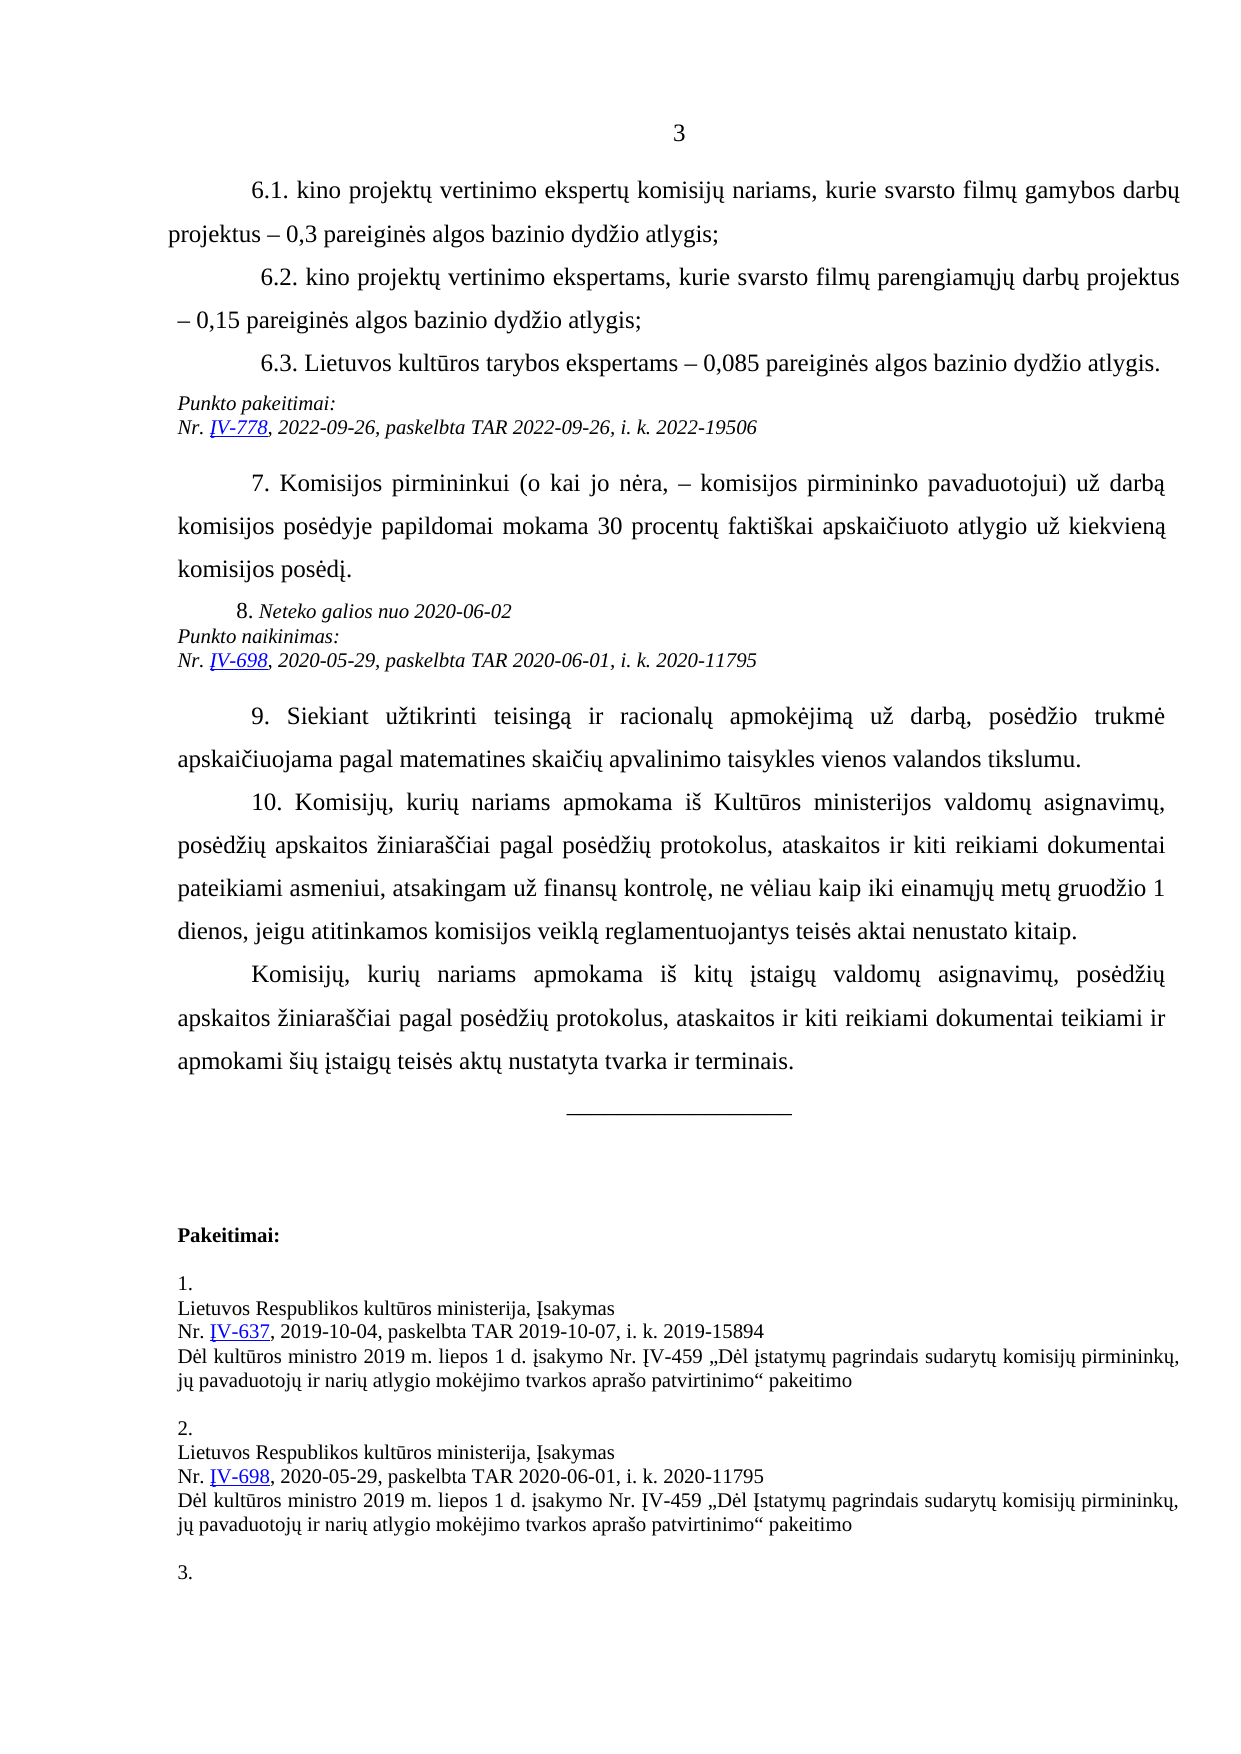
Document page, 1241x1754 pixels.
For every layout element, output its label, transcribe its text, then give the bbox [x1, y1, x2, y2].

text Nr. ĮV-698, 2020-05-29, paskelbta TAR 2020-06-01, i. k. 2020-11795 [177, 1464, 1181, 1488]
text Lietuvos Respublikos kultūros ministerija, Įsakymas [177, 1295, 1181, 1319]
text 1. [177, 1271, 1181, 1295]
text 10. Komisijų, kurių nariams apmokama iš Kultūros ministerijos valdomų asignavimų, posėdžių apskaitos žiniaraščiai pagal posėdžių protokolus, ataskaitos ir kiti reikiami dokumentai pateikiami asmeniui, atsakingam už finansų kontrolę, ne vėliau kaip iki einamųjų metų gruodžio 1 dienos, jeigu atitinkamos komisijos veiklą reglamentuojantys teisės aktai nenustato kitaip. [177, 787, 1166, 945]
text 6.3. Lietuvos kultūros tarybos ekspertams – 0,085 pareiginės algos bazinio dydžio atlygis. [177, 348, 1181, 377]
text Pakeitimai: [177, 1223, 1181, 1247]
text 2. [177, 1416, 1181, 1440]
text Komisijų, kurių nariams apmokama iš kitų įstaigų valdomų asignavimų, posėdžių apskaitos žiniaraščiai pagal posėdžių protokolus, ataskaitos ir kiti reikiami dokumentai teikiami ir apmokami šių įstaigų teisės aktų nustatyta tvarka ir terminais. [177, 959, 1166, 1074]
text Nr. ĮV-698, 2020-05-29, paskelbta TAR 2020-06-01, i. k. 2020-11795 [177, 648, 1181, 672]
text 6.2. kino projektų vertinimo ekspertams, kurie svarsto filmų parengiamųjų darbų projektus – 0,15 pareiginės algos bazinio dydžio atlygis; [177, 262, 1181, 334]
text Dėl kultūros ministro 2019 m. liepos 1 d. įsakymo Nr. ĮV-459 „Dėl Įstatymų pagrindais sudarytų komisijų pirmininkų, jų pavaduotojų ir narių atlygio mokėjimo tvarkos aprašo patvirtinimo“ pakeitimo [177, 1488, 1181, 1536]
text Nr. ĮV-637, 2019-10-04, paskelbta TAR 2019-10-07, i. k. 2019-15894 [177, 1319, 1181, 1343]
text Nr. ĮV-778, 2022-09-26, paskelbta TAR 2022-09-26, i. k. 2022-19506 [177, 415, 1181, 439]
text Dėl kultūros ministro 2019 m. liepos 1 d. įsakymo Nr. ĮV-459 „Dėl įstatymų pagrindais sudarytų komisijų pirmininkų, jų pavaduotojų ir narių atlygio mokėjimo tvarkos aprašo patvirtinimo“ pakeitimo [177, 1343, 1181, 1392]
text 8. Neteko galios nuo 2020-06-02 [177, 597, 1181, 624]
text 9. Siekiant užtikrinti teisingą ir racionalų apmokėjimą už darbą, posėdžio trukmė apskaičiuojama pagal matematines skaičių apvalinimo taisykles vienos valandos tikslumu. [177, 701, 1166, 773]
text Punkto pakeitimai: [177, 391, 1181, 415]
text 3. [177, 1560, 1181, 1584]
text 6.1. kino projektų vertinimo ekspertų komisijų nariams, kurie svarsto filmų gamybos darbų projektus – 0,3 pareiginės algos bazinio dydžio atlygis; [168, 176, 1181, 247]
text Punkto naikinimas: [177, 624, 1181, 648]
text __________________ [177, 1089, 1181, 1118]
text Lietuvos Respublikos kultūros ministerija, Įsakymas [177, 1440, 1181, 1464]
text 7. Komisijos pirmininkui (o kai jo nėra, – komisijos pirmininko pavaduotojui) už darbą komisijos posėdyje papildomai mokama 30 procentų faktiškai apskaičiuoto atlygio už kiekvieną komisijos posėdį. [177, 468, 1166, 583]
